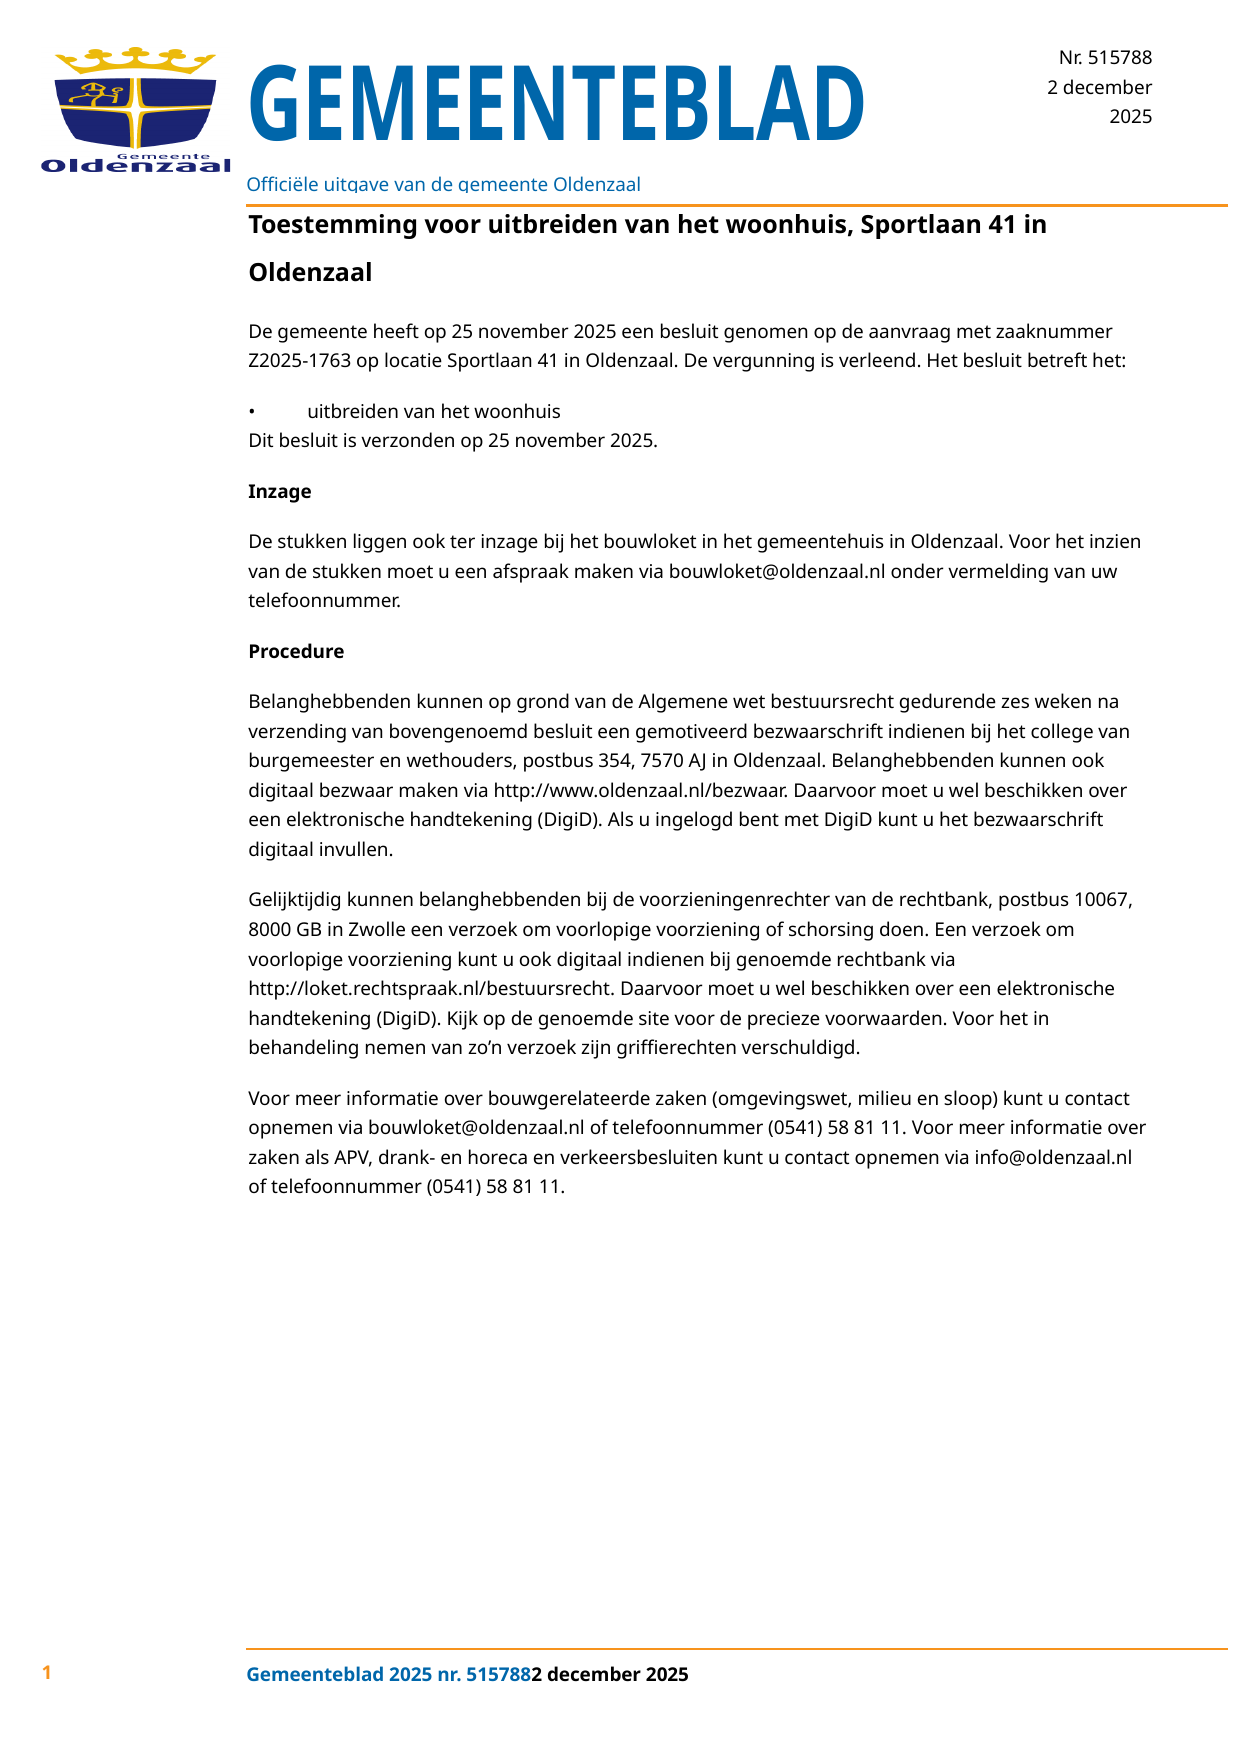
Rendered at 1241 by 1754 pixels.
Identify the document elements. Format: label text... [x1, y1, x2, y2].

text De stukken liggen ook ter inzage bij het bouwloket in het gemeentehuis in Oldenzaal. Voor het inzien van de stukken moet u een afspraak maken via bouwloket@oldenzaal.nl onder vermelding van uw telefoonnummer. [248, 528, 1152, 613]
text Toestemming voor uitbreiden van het woonhuis, Sportlaan 41 in Oldenzaal [248, 207, 1152, 288]
text Belanghebbenden kunnen op grond van de Algemene wet bestuursrecht gedurende zes weken na verzending van bovengenoemd besluit een gemotiveerd bezwaarschrift indienen bij het college van burgemeester en wethouders, postbus 354, 7570 AJ in Oldenzaal. Belanghebbenden kunnen ook digitaal bezwaar maken via http://www.oldenzaal.nl/bezwaar. Daarvoor moet u wel beschikken over een elektronische handtekening (DigiD). Als u ingelogd bent met DigiD kunt u het bezwaarschrift digitaal invullen. [248, 688, 1152, 862]
text De gemeente heeft op 25 november 2025 een besluit genomen op de aanvraag met zaaknummer Z2025-1763 op locatie Sportlaan 41 in Oldenzaal. De vergunning is verleend. Het besluit betreft het: [248, 318, 1152, 373]
text Dit besluit is verzonden op 25 november 2025. [248, 427, 1152, 453]
list uitbreiden van het woonhuis [248, 398, 1152, 424]
picture [41, 47, 231, 172]
text Procedure [248, 638, 1152, 664]
text Gelijktijdig kunnen belanghebbenden bij de voorzieningenrechter van de rechtbank, postbus 10067, 8000 GB in Zwolle een verzoek om voorlopige voorziening of schorsing doen. Een verzoek om voorlopige voorziening kunt u ook digitaal indienen bij genoemde rechtbank via http://loket.rechtspraak.nl/bestuursrecht. Daarvoor moet u wel beschikken over een elektronische handtekening (DigiD). Kijk op de genoemde site voor de precieze voorwaarden. Voor het in behandeling nemen van zo’n verzoek zijn griffierechten verschuldigd. [248, 887, 1152, 1060]
text Inzage [248, 478, 1152, 504]
text Voor meer informatie over bouwgerelateerde zaken (omgevingswet, milieu en sloop) kunt u contact opnemen via bouwloket@oldenzaal.nl of telefoonnummer (0541) 58 81 11. Voor meer informatie over zaken als APV, drank- en horeca en verkeersbesluiten kunt u contact opnemen via info@oldenzaal.nl of telefoonnummer (0541) 58 81 11. [248, 1085, 1152, 1199]
